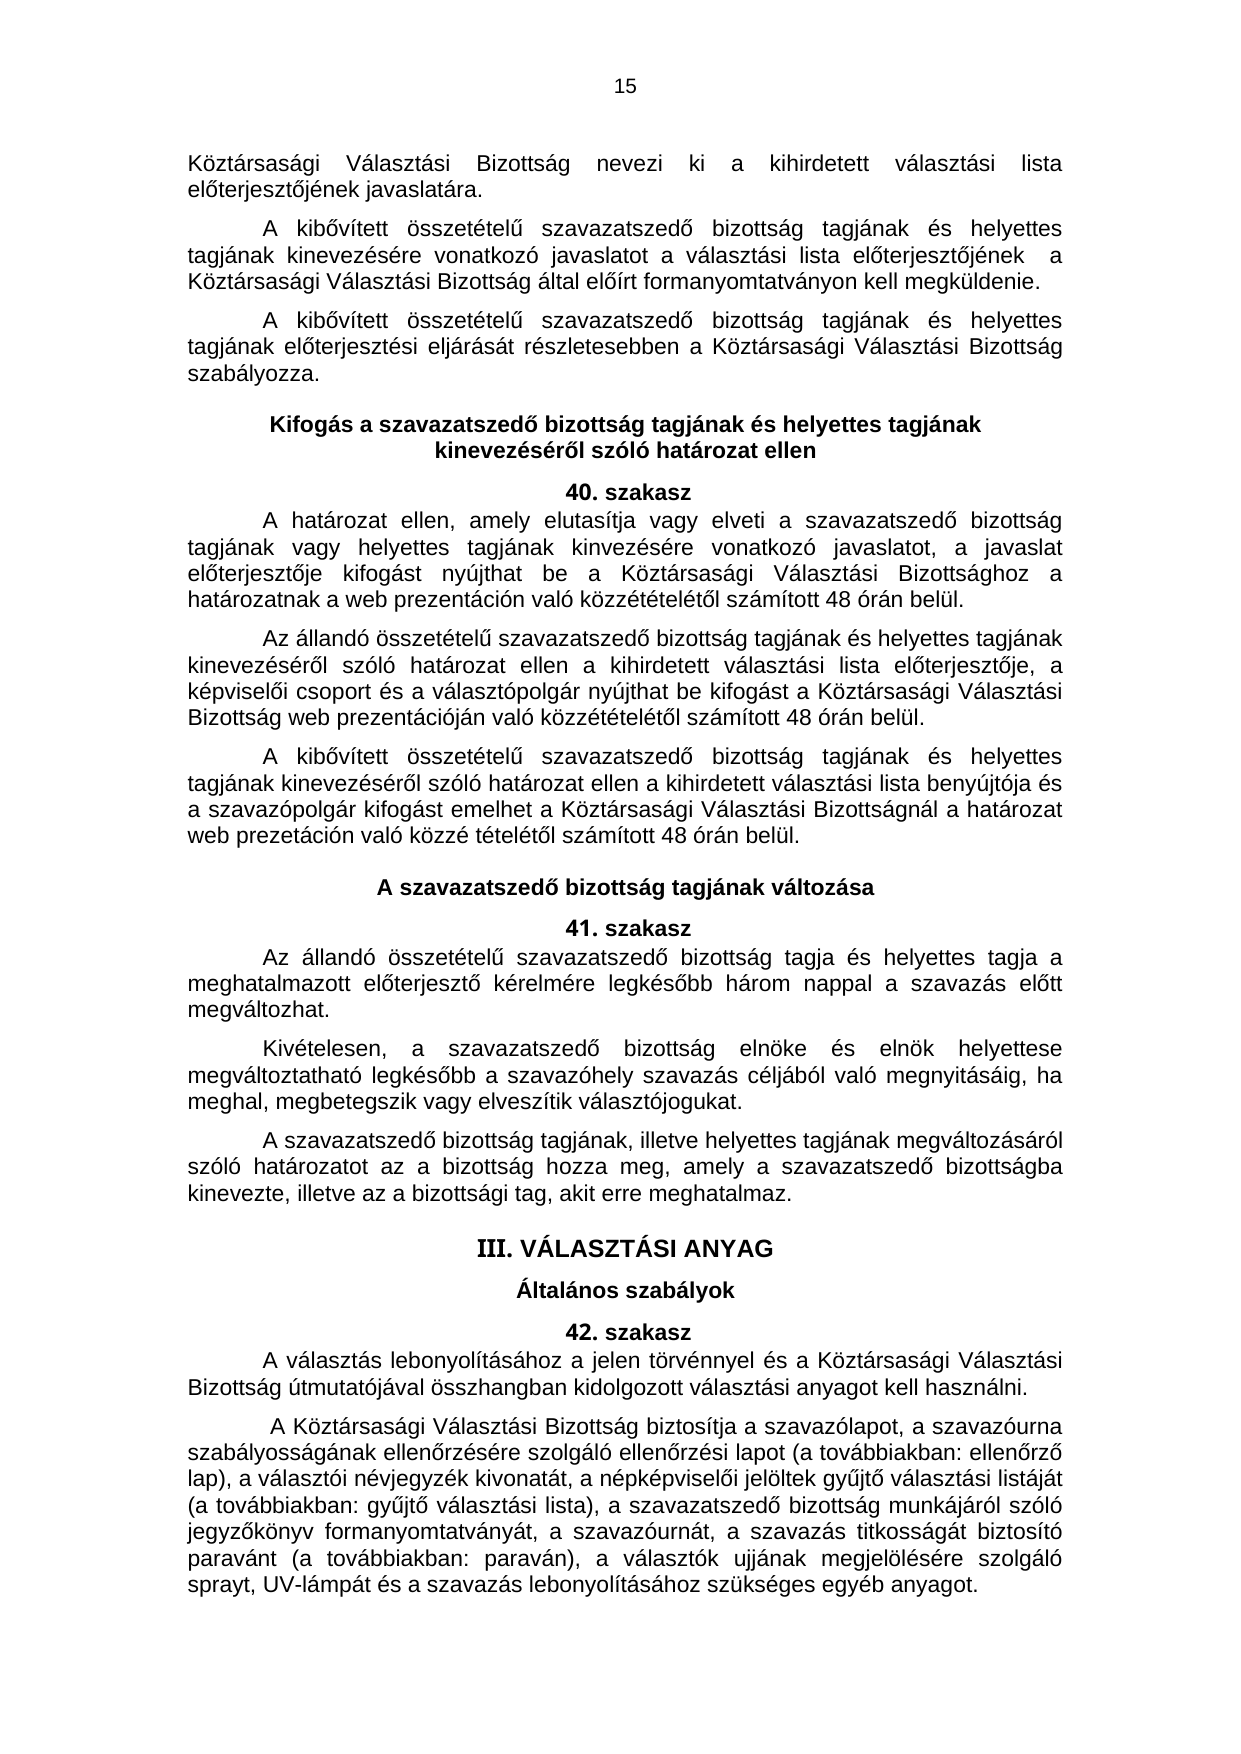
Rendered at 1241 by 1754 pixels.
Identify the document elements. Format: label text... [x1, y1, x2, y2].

text A kibővített összetételű szavazatszedő bizottság tagjának és helyettes tagjának kinevezésére vonatkozó javaslatot a választási lista előterjesztőjének a Köztársasági Választási Bizottság által előírt formanyomtatványon kell megküldenie. [187, 215, 1063, 294]
text Kivételesen, a szavazatszedő bizottság elnöke és elnök helyettese megváltoztatható legkésőbb a szavazóhely szavazás céljából való megnyitásáig, ha meghal, megbetegszik vagy elveszítik választójogukat. [187, 1035, 1063, 1114]
text A Köztársasági Választási Bizottság biztosítja a szavazólapot, a szavazóurna szabályosságának ellenőrzésére szolgáló ellenőrzési lapot (a továbbiakban: ellenőrző lap), a választói névjegyzék kivonatát, a népképviselői jelöltek gyűjtő választási listáját (a továbbiakban: gyűjtő választási lista), a szavazatszedő bizottság munkájáról szóló jegyzőkönyv formanyomtatványát, a szavazóurnát, a szavazás titkosságát biztosító paravánt (a továbbiakban: paraván), a választók ujjának megjelölésére szolgáló sprayt, UV-lámpát és a szavazás lebonyolításához szükséges egyéb anyagot. [187, 1413, 1063, 1597]
text A kibővített összetételű szavazatszedő bizottság tagjának és helyettes tagjának előterjesztési eljárását részletesebben a Köztársasági Választási Bizottság szabályozza. [187, 307, 1063, 386]
text 41. szakasz [262, 912, 988, 944]
text Az állandó összetételű szavazatszedő bizottság tagja és helyettes tagja a meghatalmazott előterjesztő kérelmére legkésőbb három nappal a szavazás előtt megváltozhat. [187, 944, 1063, 1023]
text Általános szabályok [262, 1277, 988, 1304]
text Az állandó összetételű szavazatszedő bizottság tagjának és helyettes tagjának kinevezéséről szóló határozat ellen a kihirdetett választási lista előterjesztője, a képviselői csoport és a választópolgár nyújthat be kifogást a Köztársasági Választási Bizottság web prezentációján való közzétételétől számított 48 órán belül. [187, 625, 1063, 731]
text A szavazatszedő bizottság tagjának változása [262, 873, 988, 900]
text 42. szakasz [262, 1316, 988, 1347]
text III. VÁLASZTÁSI ANYAG [262, 1231, 988, 1265]
text A kibővített összetételű szavazatszedő bizottság tagjának és helyettes tagjának kinevezéséről szóló határozat ellen a kihirdetett választási lista benyújtója és a szavazópolgár kifogást emelhet a Köztársasági Választási Bizottságnál a határozat web prezetáción való közzé tételétől számított 48 órán belül. [187, 743, 1063, 848]
text Kifogás a szavazatszedő bizottság tagjának és helyettes tagjának kinevezéséről szóló határozat ellen [262, 411, 988, 463]
text A szavazatszedő bizottság tagjának, illetve helyettes tagjának megváltozásáról szóló határozatot az a bizottság hozza meg, amely a szavazatszedő bizottságba kinevezte, illetve az a bizottsági tag, akit erre meghatalmaz. [187, 1127, 1063, 1206]
text A határozat ellen, amely elutasítja vagy elveti a szavazatszedő bizottság tagjának vagy helyettes tagjának kinvezésére vonatkozó javaslatot, a javaslat előterjesztője kifogást nyújthat be a Köztársasági Választási Bizottsághoz a határozatnak a web prezentáción való közzétételétől számított 48 órán belül. [187, 507, 1063, 613]
text Köztársasági Választási Bizottság nevezi ki a kihirdetett választási lista előterjesztőjének javaslatára. [187, 150, 1063, 203]
text A választás lebonyolításához a jelen törvénnyel és a Köztársasági Választási Bizottság útmutatójával összhangban kidolgozott választási anyagot kell használni. [187, 1347, 1063, 1400]
text 40. szakasz [262, 476, 988, 507]
